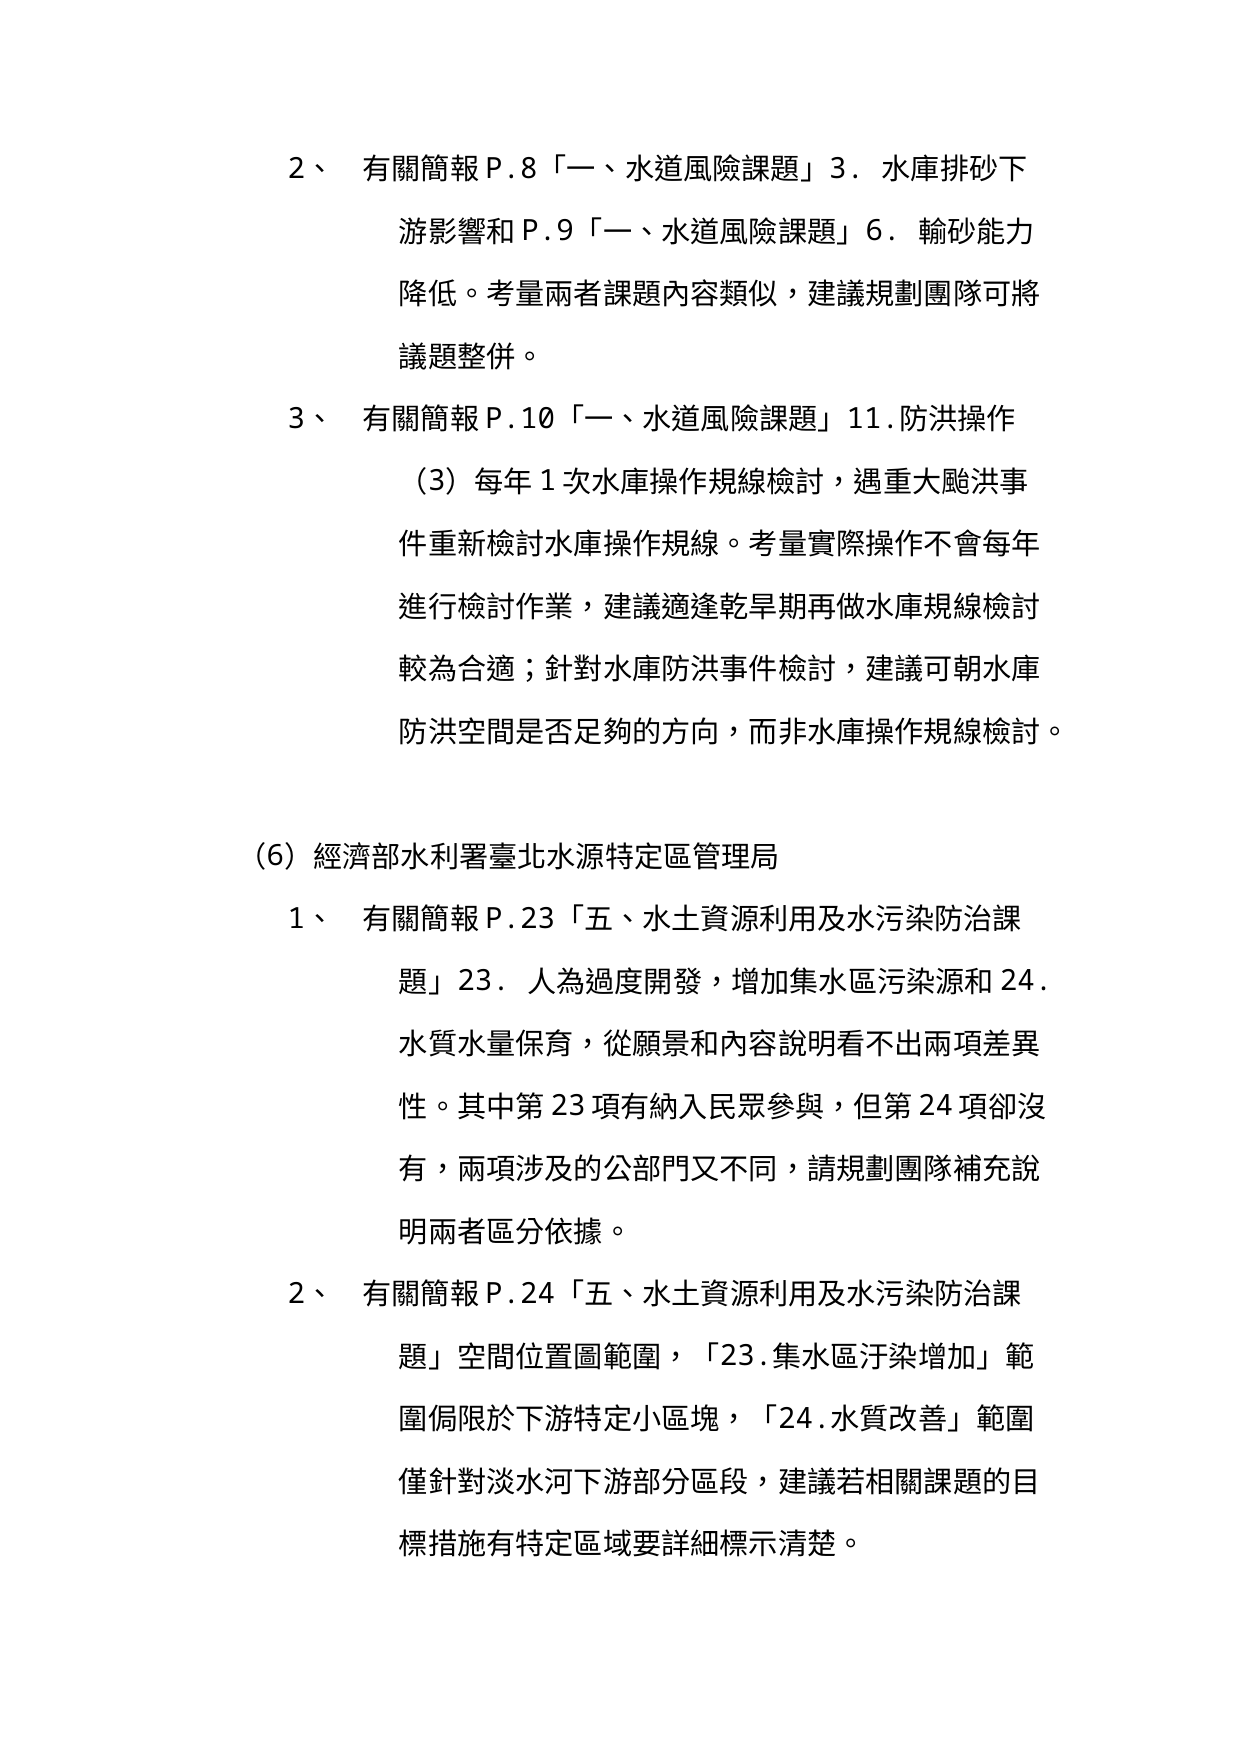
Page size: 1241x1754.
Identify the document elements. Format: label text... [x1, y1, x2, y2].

list 有關簡報P.10「一、水道風險課題」11.防洪操作（3）每年1次水庫操作規線檢討，遇重大颱洪事件重新檢討水庫操作規線。考量實際操作不會每年進行檢討作業，建議適逢乾旱期再做水庫規線檢討較為合適；針對水庫防洪事件檢討，建議可朝水庫防洪空間是否足夠的方向，而非水庫操作規線檢討。 [287, 375, 1053, 750]
list 有關簡報P.8「一、水道風險課題」3. 水庫排砂下游影響和P.9「一、水道風險課題」6. 輸砂能力降低。考量兩者課題內容類似，建議規劃團隊可將議題整併。 [287, 125, 1053, 375]
list 經濟部水利署臺北水源特定區管理局 [237, 813, 1053, 875]
list 有關簡報P.23「五、水土資源利用及水污染防治課題」23. 人為過度開發，增加集水區污染源和24. 水質水量保育，從願景和內容說明看不出兩項差異性。其中第23項有納入民眾參與，但第24項卻沒有，兩項涉及的公部門又不同，請規劃團隊補充說明兩者區分依據。 [287, 875, 1053, 1250]
list 有關簡報P.24「五、水土資源利用及水污染防治課題」空間位置圖範圍，「23.集水區汙染增加」範圍侷限於下游特定小區塊，「24.水質改善」範圍僅針對淡水河下游部分區段，建議若相關課題的目標措施有特定區域要詳細標示清楚。 [287, 1250, 1053, 1563]
